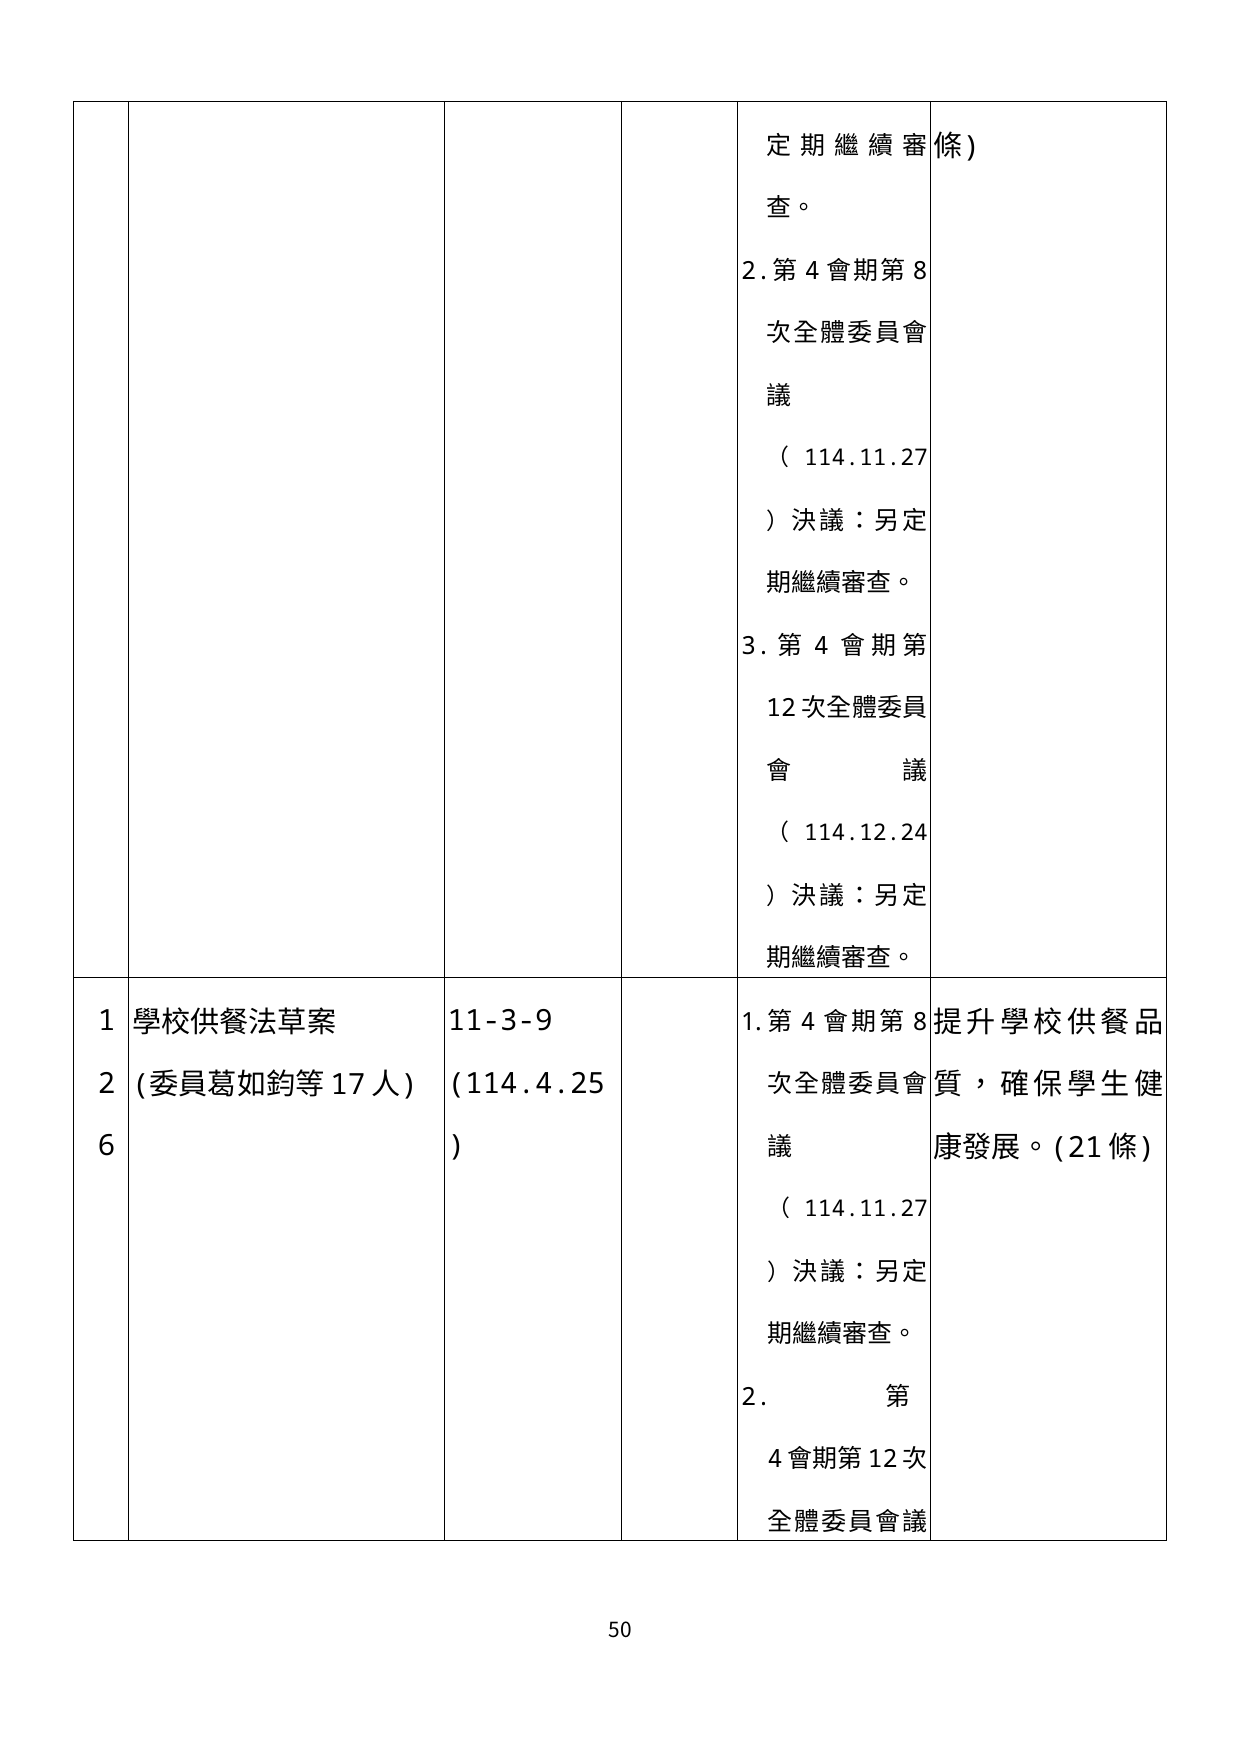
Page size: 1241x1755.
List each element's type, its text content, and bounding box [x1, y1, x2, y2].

table_cell 11-3-9 (114.4.25) [445, 978, 621, 1540]
table_cell [129, 102, 444, 977]
table_cell [74, 978, 128, 1540]
table_cell [74, 102, 128, 977]
table_cell 學校供餐法草案 (委員葛如鈞等17人) [129, 978, 444, 1540]
table_cell [622, 978, 737, 1540]
table_cell 條) [931, 102, 1166, 977]
table_cell 第4會期第8次全體委員會議（114.11.27）決議：另定期繼續審查。 第4會期第12次全體委員會議 [738, 978, 930, 1540]
table_cell 提升學校供餐品質，確保學生健康發展。(21條) [931, 978, 1166, 1540]
table_cell [622, 102, 737, 977]
table_cell 定期繼續審查。 2.第4會期第8次全體委員會議（114.11.27）決議：另定期繼續審查。 3.第4會期第12次全體委員會議（114.12.24）決議：另定期繼續審查。 [738, 102, 930, 977]
table_cell [445, 102, 621, 977]
